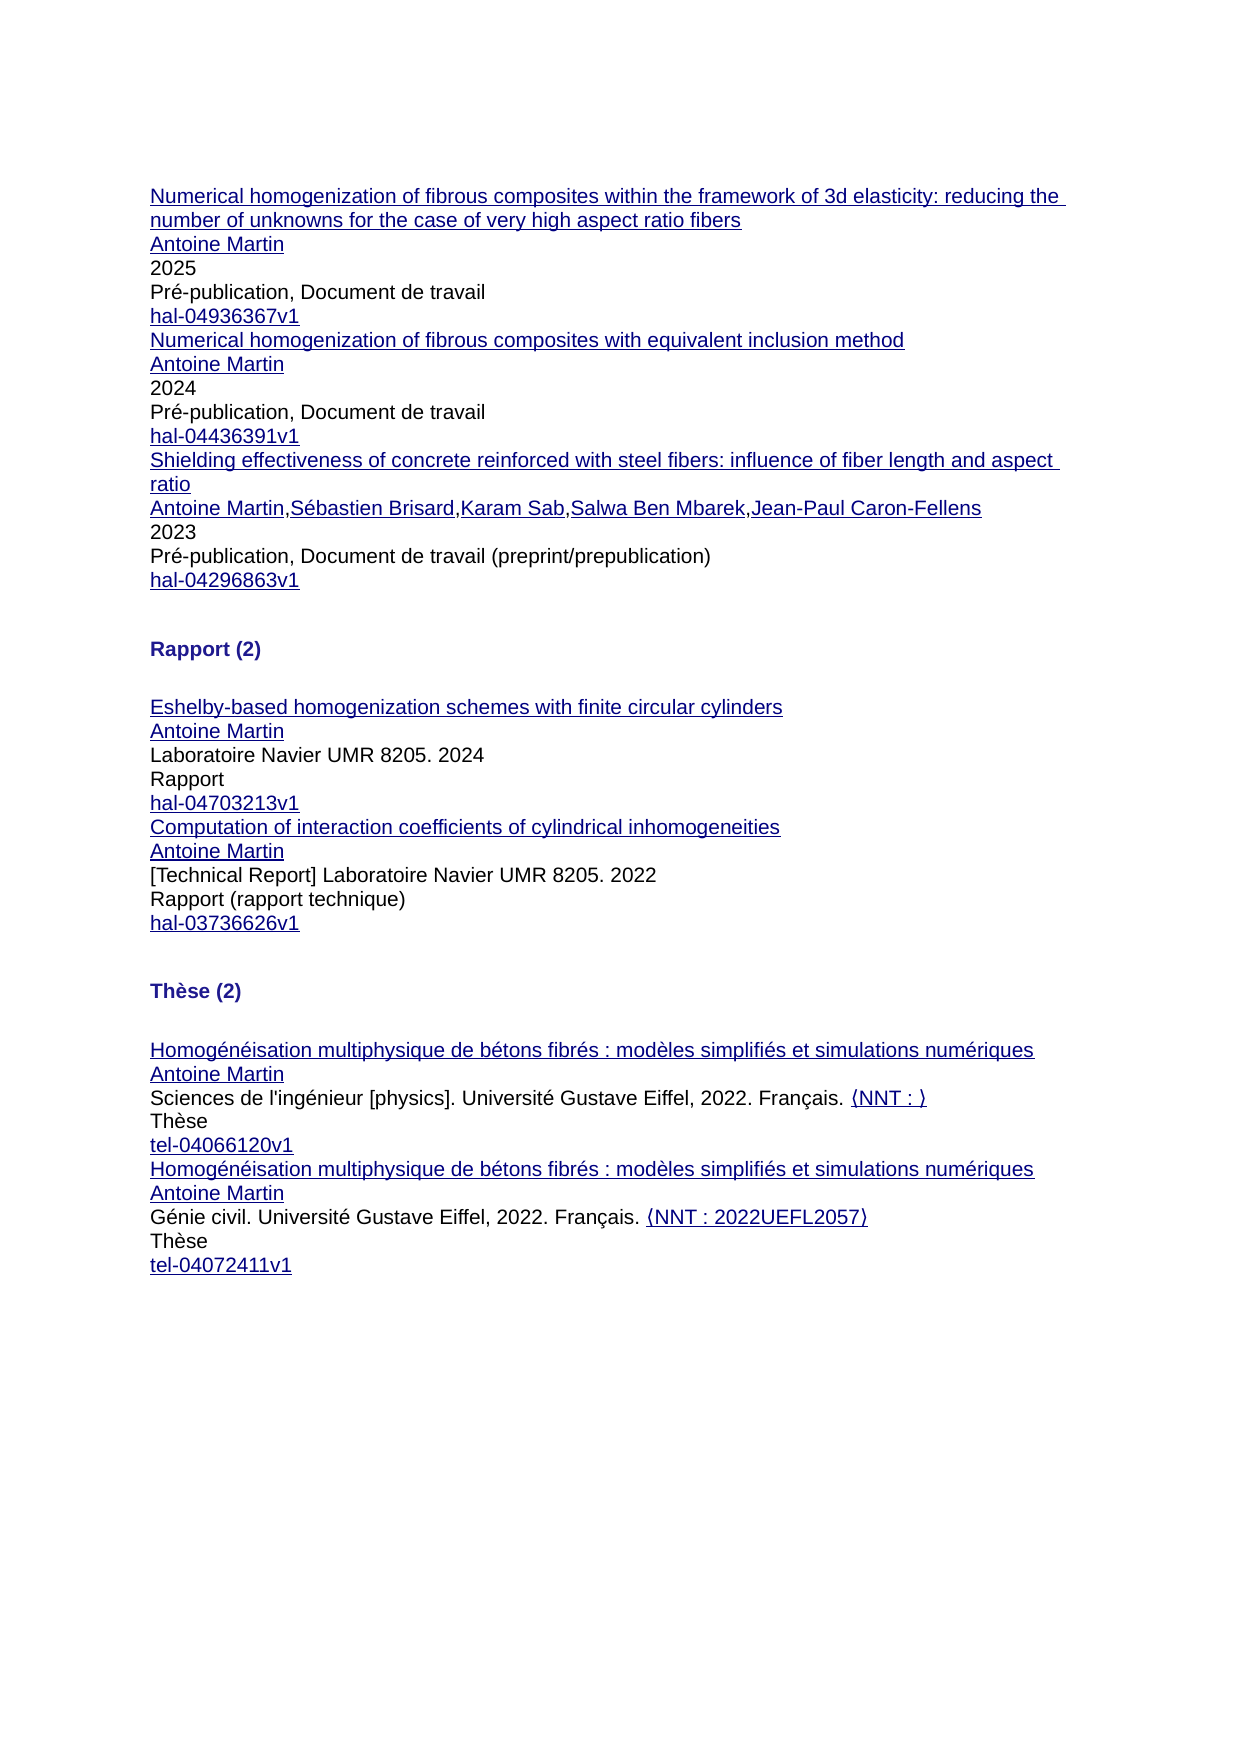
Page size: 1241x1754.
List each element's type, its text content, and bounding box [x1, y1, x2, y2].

table_header Eshelby-based homogenization schemes with finite circular cylinders Antoine Martin Laboratoire Navier UMR 8205. 2024 Rapport hal-04703213v1 [150, 695, 1090, 814]
table_cell Shielding effectiveness of concrete reinforced with steel fibers: influence of fiber length and aspect ratio Antoine Martin,Sébastien Brisard,Karam Sab,Salwa Ben Mbarek,Jean-Paul Caron-Fellens 2023 Pré-publication, Document de travail (preprint/prepublication) hal-04296863v1 [150, 448, 1090, 592]
table_header Numerical homogenization of fibrous composites within the framework of 3d elasticity: reducing the number of unknowns for the case of very high aspect ratio fibers Antoine Martin 2025 Pré-publication, Document de travail hal-04936367v1 [150, 184, 1090, 328]
subtitle Thèse (2) [150, 979, 1090, 1003]
table_cell Numerical homogenization of fibrous composites with equivalent inclusion method Antoine Martin 2024 Pré-publication, Document de travail hal-04436391v1 [150, 328, 1090, 448]
table_cell Computation of interaction coefficients of cylindrical inhomogeneities Antoine Martin [Technical Report] Laboratoire Navier UMR 8205. 2022 Rapport (rapport technique) hal-03736626v1 [150, 815, 1090, 934]
table_header Homogénéisation multiphysique de bétons fibrés : modèles simplifiés et simulations numériques Antoine Martin Sciences de l'ingénieur [physics]. Université Gustave Eiffel, 2022. Français. ⟨NNT : ⟩ Thèse tel-04066120v1 [150, 1038, 1090, 1157]
table_cell Homogénéisation multiphysique de bétons fibrés : modèles simplifiés et simulations numériques Antoine Martin Génie civil. Université Gustave Eiffel, 2022. Français. ⟨NNT : 2022UEFL2057⟩ Thèse tel-04072411v1 [150, 1157, 1090, 1277]
subtitle Rapport (2) [150, 636, 1090, 660]
